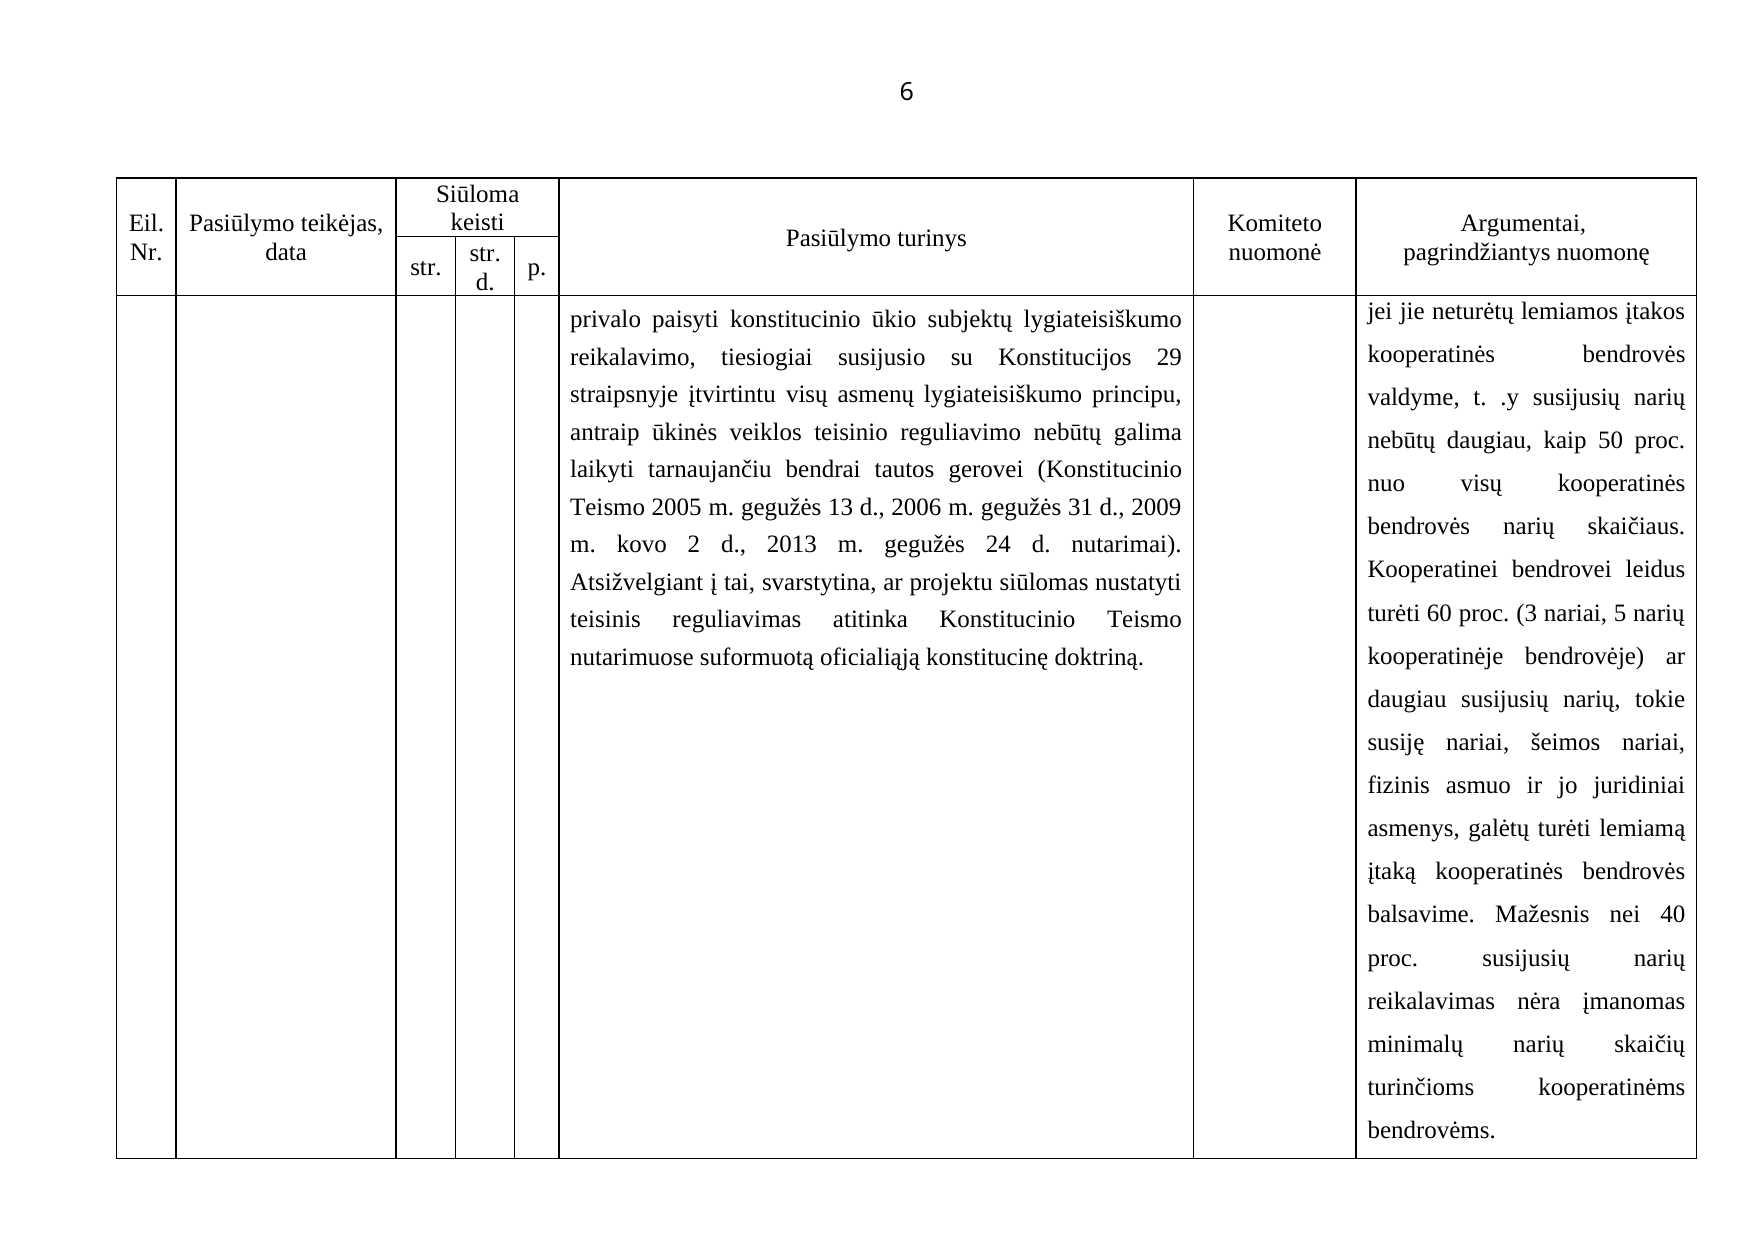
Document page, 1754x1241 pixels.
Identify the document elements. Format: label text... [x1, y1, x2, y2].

table_cell [1194, 296, 1355, 1158]
table_cell [117, 296, 175, 1158]
table_cell str. d. [456, 237, 514, 295]
table_header Siūloma keisti [397, 179, 558, 236]
table_header Argumentai, pagrindžiantys nuomonę [1357, 179, 1696, 295]
table_header Komiteto nuomonė [1194, 179, 1355, 295]
table_header Pasiūlymo turinys [560, 179, 1193, 295]
table_cell [397, 296, 455, 1158]
table_header Eil. Nr. [117, 179, 175, 295]
table_cell privalo paisyti konstitucinio ūkio subjektų lygiateisiškumo reikalavimo, tiesiogiai susijusio su Konstitucijos 29 straipsnyje įtvirtintu visų asmenų lygiateisiškumo principu, antraip ūkinės veiklos teisinio reguliavimo nebūtų galima laikyti tarnaujančiu bendrai tautos gerovei (Konstitucinio Teismo 2005 m. gegužės 13 d., 2006 m. gegužės 31 d., 2009 m. kovo 2 d., 2013 m. gegužės 24 d. nutarimai). Atsižvelgiant į tai, svarstytina, ar projektu siūlomas nustatyti teisinis reguliavimas atitinka Konstitucinio Teismo nutarimuose suformuotą oficialiąją konstitucinę doktriną. [560, 296, 1193, 1158]
table_cell p. [515, 237, 558, 295]
table_cell [456, 296, 514, 1158]
table_cell str. [397, 237, 455, 295]
table_cell [177, 296, 395, 1158]
table_header Pasiūlymo teikėjas, data [177, 179, 395, 295]
table_cell jei jie neturėtų lemiamos įtakos kooperatinės bendrovės valdyme, t. .y susijusių narių nebūtų daugiau, kaip 50 proc. nuo visų kooperatinės bendrovės narių skaičiaus. Kooperatinei bendrovei leidus turėti 60 proc. (3 nariai, 5 narių kooperatinėje bendrovėje) ar daugiau susijusių narių, tokie susiję nariai, šeimos nariai, fizinis asmuo ir jo juridiniai asmenys, galėtų turėti lemiamą įtaką kooperatinės bendrovės balsavime. Mažesnis nei 40 proc. susijusių narių reikalavimas nėra įmanomas minimalų narių skaičių turinčioms kooperatinėms bendrovėms. [1357, 296, 1696, 1158]
table_cell [515, 296, 558, 1158]
